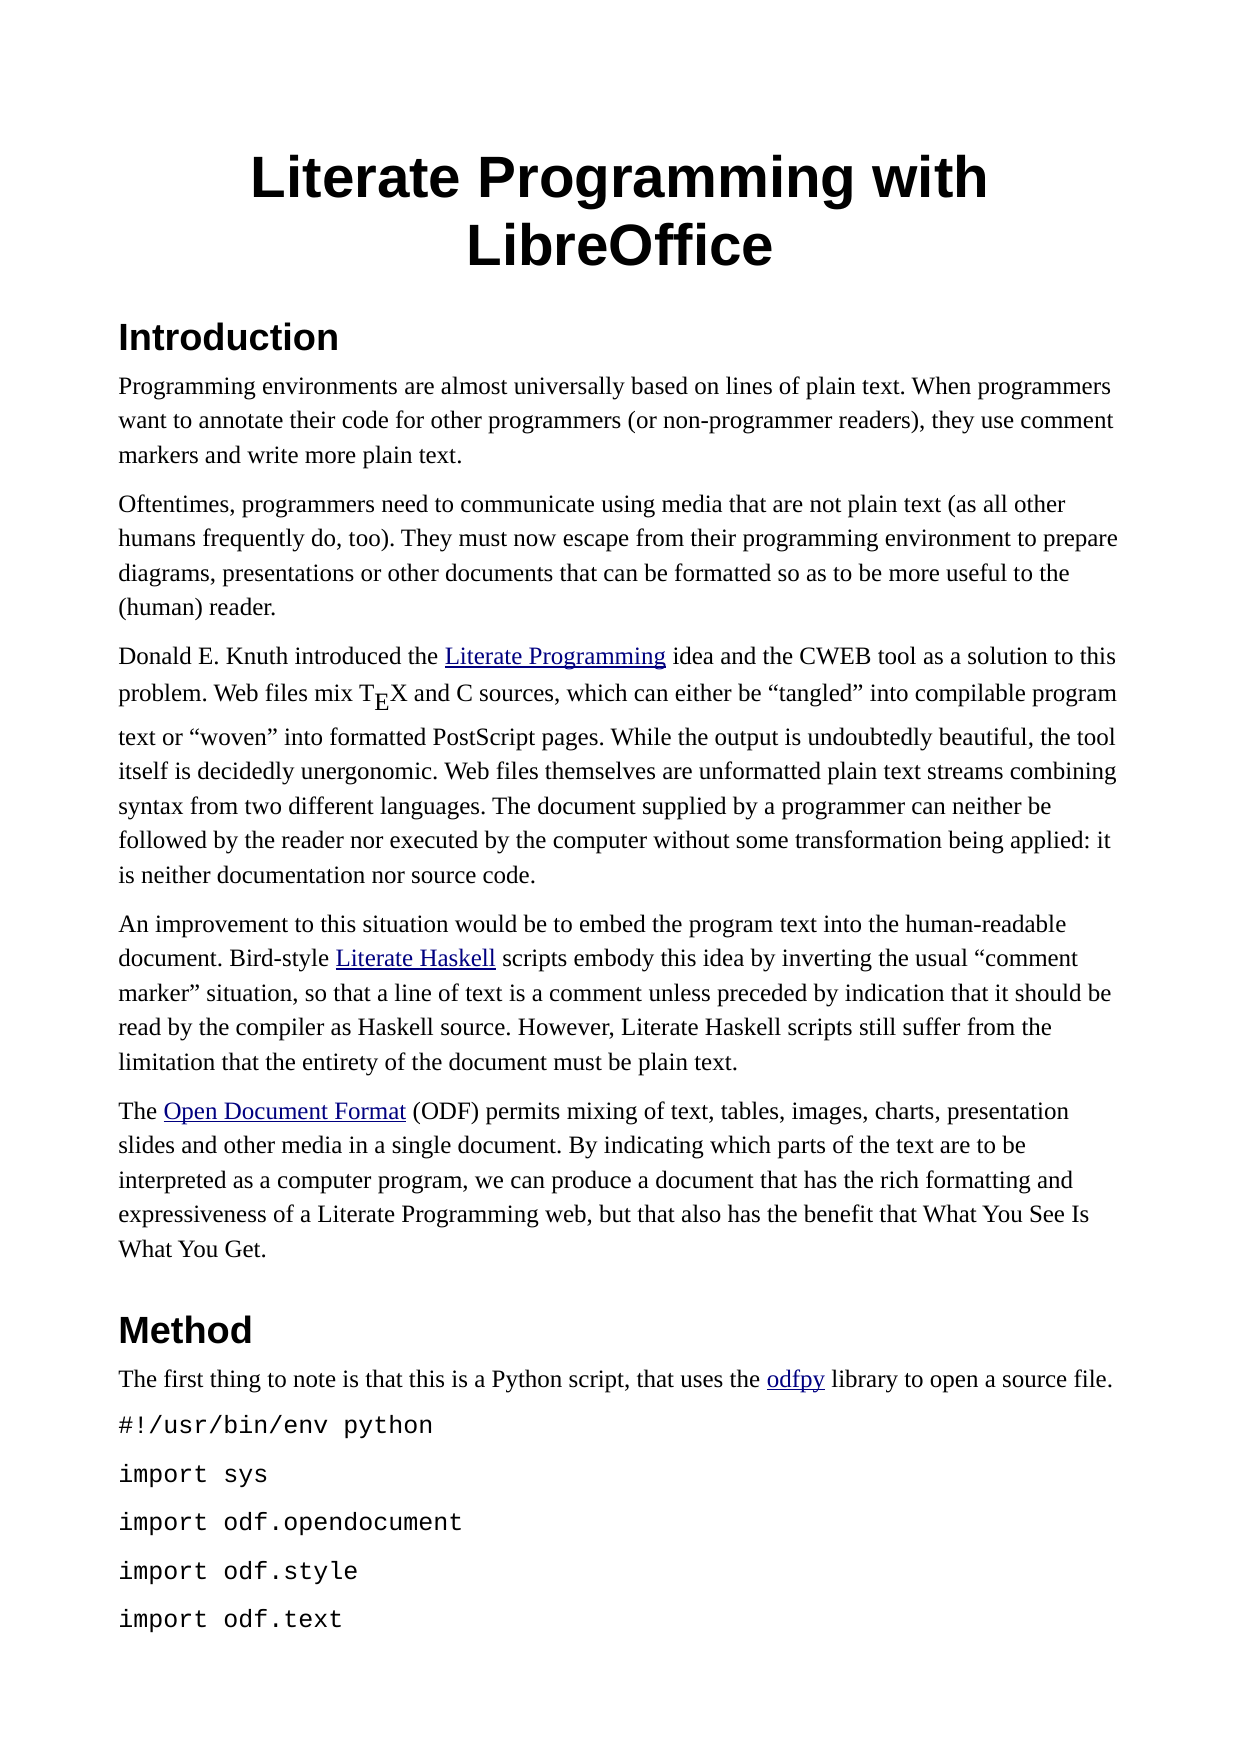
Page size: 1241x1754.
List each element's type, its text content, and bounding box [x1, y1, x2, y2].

title Literate Programming with LibreOffice [118, 143, 1122, 277]
text The Open Document Format (ODF) permits mixing of text, tables, images, charts, presentation slides and other media in a single document. By indicating which parts of the text are to be interpreted as a computer program, we can produce a document that has the rich formatting and expressiveness of a Literate Programming web, but that also has the benefit that What You See Is What You Get. [118, 1096, 1122, 1262]
text Donald E. Knuth introduced the Literate Programming idea and the CWEB tool as a solution to this problem. Web files mix TEX and C sources, which can either be “tangled” into compilable program text or “woven” into formatted PostScript pages. While the output is undoubtedly beautiful, the tool itself is decidedly unergonomic. Web files themselves are unformatted plain text streams combining syntax from two different languages. The document supplied by a programmer can neither be followed by the reader nor executed by the computer without some transformation being applied: it is neither documentation nor source code. [118, 641, 1122, 888]
text import odf.style [118, 1558, 1122, 1587]
text An improvement to this situation would be to embed the program text into the human-readable document. Bird-style Literate Haskell scripts embody this idea by inverting the usual “comment marker” situation, so that a line of text is a comment unless preceded by indication that it should be read by the compiler as Haskell source. However, Literate Haskell scripts still suffer from the limitation that the entirety of the document must be plain text. [118, 909, 1122, 1075]
subtitle Introduction [118, 315, 1122, 358]
text The first thing to note is that this is a Python script, that uses the odfpy library to open a source file. [118, 1364, 1122, 1393]
text import odf.text [118, 1607, 1122, 1635]
text import sys [118, 1461, 1122, 1490]
text import odf.opendocument [118, 1510, 1122, 1538]
subtitle Method [118, 1308, 1122, 1351]
text Oftentimes, programmers need to communicate using media that are not plain text (as all other humans frequently do, too). They must now escape from their programming environment to prepare diagrams, presentations or other documents that can be formatted so as to be more useful to the (human) reader. [118, 489, 1122, 621]
text #!/usr/bin/env python [118, 1413, 1122, 1441]
text Programming environments are almost universally based on lines of plain text. When programmers want to annotate their code for other programmers (or non-programmer readers), they use comment markers and write more plain text. [118, 371, 1122, 469]
